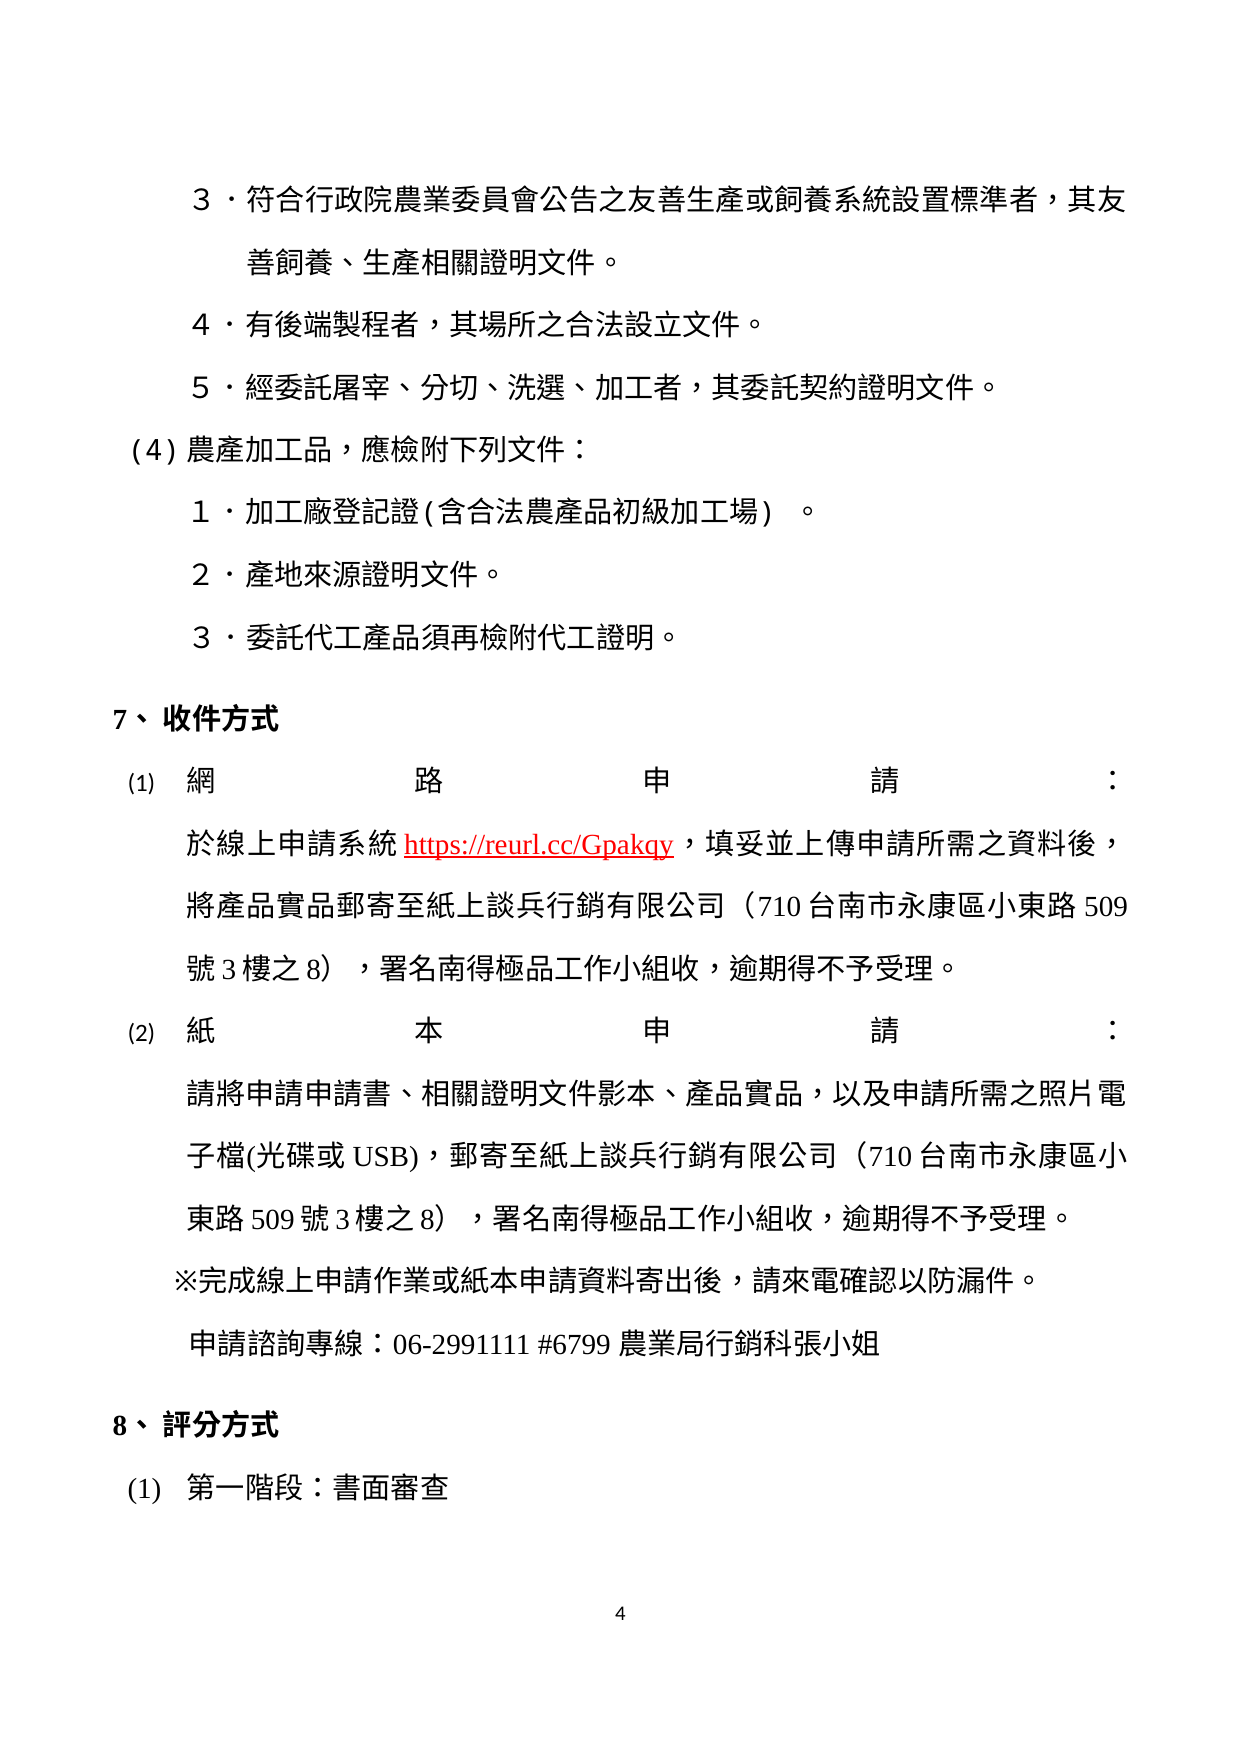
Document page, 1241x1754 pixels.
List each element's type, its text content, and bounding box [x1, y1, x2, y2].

list 收件方式 [112, 675, 1128, 737]
text ４．有後端製程者，其場所之合法設立文件。 [186, 281, 1128, 344]
list 紙本申請： 請將申請申請書、相關證明文件影本、產品實品，以及申請所需之照片電子檔(光碟或USB)，郵寄至紙上談兵行銷有限公司（710台南市永康區小東路509號3樓之8），署名南得極品工作小組收，逾期得不予受理。 [127, 987, 1128, 1237]
text ３．符合行政院農業委員會公告之友善生產或飼養系統設置標準者，其友善飼養、生產相關證明文件。 [187, 156, 1128, 281]
list 評分方式 [112, 1381, 1128, 1444]
list 農產加工品，應檢附下列文件： [127, 406, 1128, 469]
text ３．委託代工產品須再檢附代工證明。 [187, 594, 1128, 656]
list 第一階段：書面審查 [127, 1444, 1128, 1506]
text 申請諮詢專線：06-2991111 #6799 農業局行銷科張小姐 [174, 1300, 1128, 1362]
text ２．產地來源證明文件。 [186, 531, 1128, 594]
text １．加工廠登記證(含合法農產品初級加工場) 。 [186, 469, 1128, 531]
text ５．經委託屠宰、分切、洗選、加工者，其委託契約證明文件。 [186, 344, 1128, 406]
text ※完成線上申請作業或紙本申請資料寄出後，請來電確認以防漏件。 [174, 1237, 1128, 1300]
list 網路申請： 於線上申請系統https://reurl.cc/Gpakqy，填妥並上傳申請所需之資料後，將產品實品郵寄至紙上談兵行銷有限公司（710台南市永康區小東路509號3樓之8），署名南得極品工作小組收，逾期得不予受理。 [127, 737, 1128, 987]
